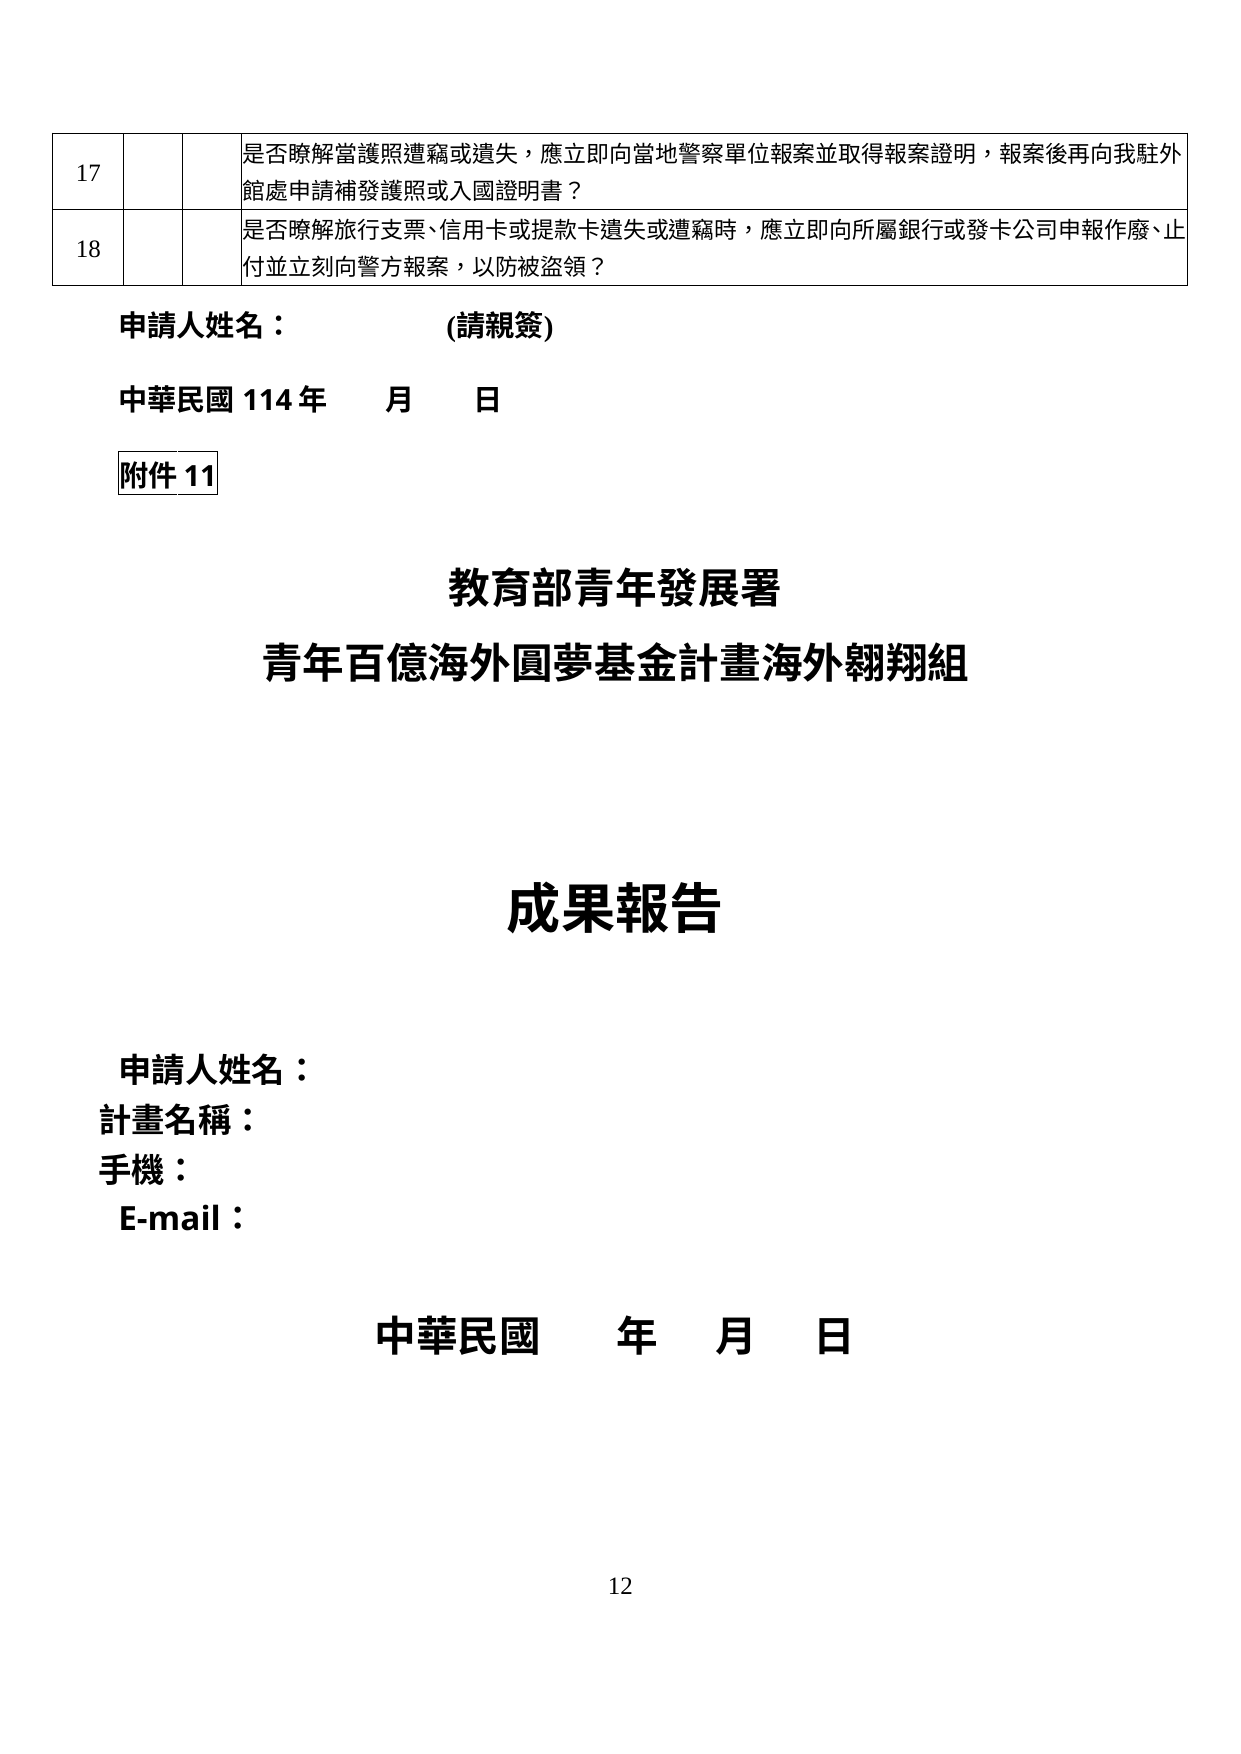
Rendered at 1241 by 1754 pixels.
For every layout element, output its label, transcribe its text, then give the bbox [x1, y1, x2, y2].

text 計畫名稱： [118, 1092, 326, 1142]
text 成果報告 [81, 848, 1149, 961]
text E-mail： [118, 1192, 326, 1241]
text 附件11 [118, 436, 1122, 511]
table_cell [124, 210, 182, 285]
table_cell [183, 134, 241, 209]
table_cell [124, 134, 182, 209]
text 手機： [118, 1142, 326, 1192]
text 中華民國 年 月 日 [81, 1296, 1149, 1371]
table_cell 是否瞭解當護照遭竊或遺失，應立即向當地警察單位報案並取得報案證明，報案後再向我駐外館處申請補發護照或入國證明書？ [242, 134, 1187, 209]
table_cell 是否暸解旅行支票、信用卡或提款卡遺失或遭竊時，應立即向所屬銀行或發卡公司申報作廢、止付並立刻向警方報案，以防被盜領？ [242, 210, 1187, 285]
table_cell [183, 210, 241, 285]
table_cell [53, 134, 123, 209]
text 申請人姓名： [118, 1042, 326, 1092]
table_cell [53, 210, 123, 285]
text 教育部青年發展署 [81, 548, 1149, 623]
text 中華民國 114年 月 日 [118, 361, 1122, 436]
text 青年百億海外圓夢基金計畫海外翱翔組 [81, 623, 1149, 698]
text 申請人姓名： (請親簽) [118, 286, 1122, 361]
